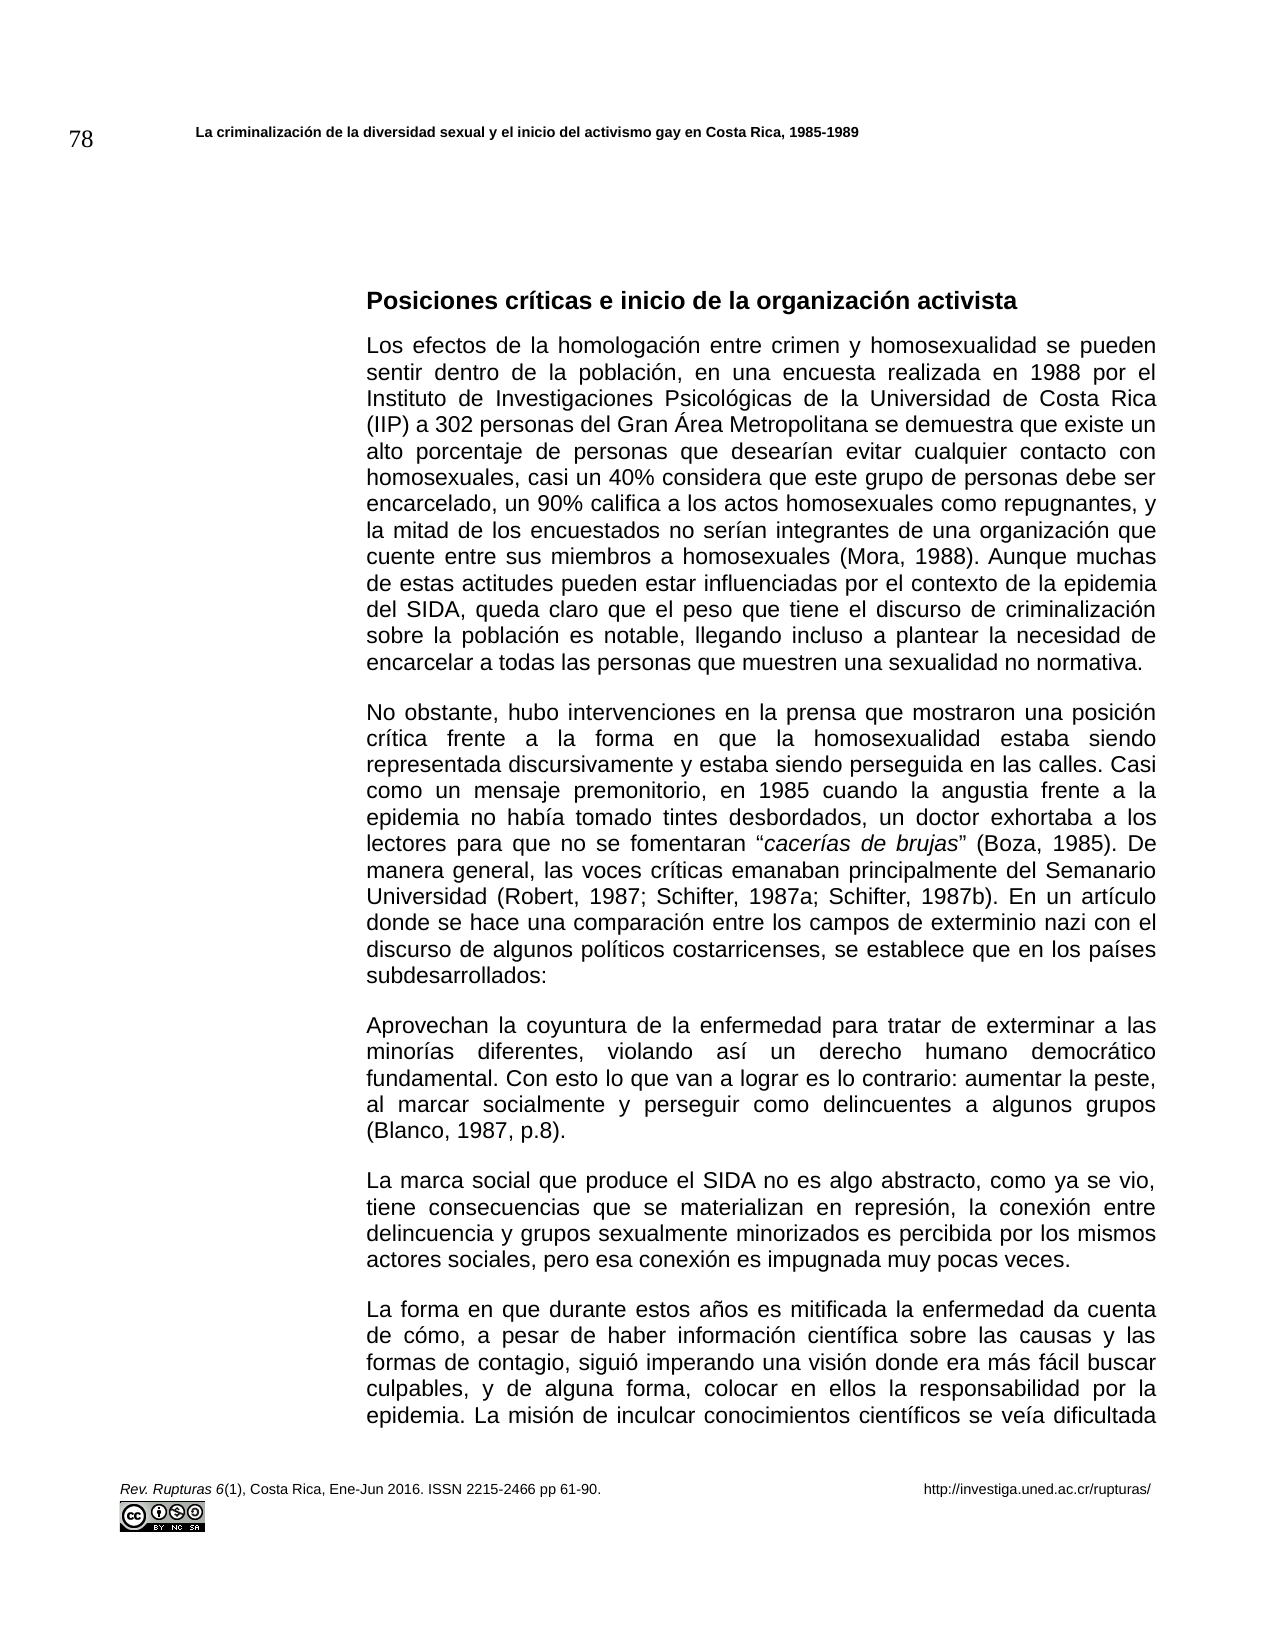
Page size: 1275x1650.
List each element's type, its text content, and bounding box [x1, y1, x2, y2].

text No obstante, hubo intervenciones en la prensa que mostraron una posición crítica frente a la forma en que la homosexualidad estaba siendo representada discursivamente y estaba siendo perseguida en las calles. Casi como un mensaje premonitorio, en 1985 cuando la angustia frente a la epidemia no había tomado tintes desbordados, un doctor exhortaba a los lectores para que no se fomentaran “cacerías de brujas” (Boza, 1985). De manera general, las voces críticas emanaban principalmente del Semanario Universidad (Robert, 1987; Schifter, 1987a; Schifter, 1987b). En un artículo donde se hace una comparación entre los campos de exterminio nazi con el discurso de algunos políticos costarricenses, se establece que en los países subdesarrollados: [366, 698, 1157, 988]
text Aprovechan la coyuntura de la enfermedad para tratar de exterminar a las minorías diferentes, violando así un derecho humano democrático fundamental. Con esto lo que van a lograr es lo contrario: aumentar la peste, al marcar socialmente y perseguir como delincuentes a algunos grupos (Blanco, 1987, p.8). [366, 1012, 1157, 1144]
text La marca social que produce el SIDA no es algo abstracto, como ya se vio, tiene consecuencias que se materializan en represión, la conexión entre delincuencia y grupos sexualmente minorizados es percibida por los mismos actores sociales, pero esa conexión es impugnada muy pocas veces. [366, 1167, 1157, 1273]
text Los efectos de la homologación entre crimen y homosexualidad se pueden sentir dentro de la población, en una encuesta realizada en 1988 por el Instituto de Investigaciones Psicológicas de la Universidad de Costa Rica (IIP) a 302 personas del Gran Área Metropolitana se demuestra que existe un alto porcentaje de personas que desearían evitar cualquier contacto con homosexuales, casi un 40% considera que este grupo de personas debe ser encarcelado, un 90% califica a los actos homosexuales como repugnantes, y la mitad de los encuestados no serían integrantes de una organización que cuente entre sus miembros a homosexuales (Mora, 1988). Aunque muchas de estas actitudes pueden estar influenciadas por el contexto de la epidemia del SIDA, queda claro que el peso que tiene el discurso de criminalización sobre la población es notable, llegando incluso a plantear la necesidad de encarcelar a todas las personas que muestren una sexualidad no normativa. [366, 332, 1157, 675]
text La forma en que durante estos años es mitificada la enfermedad da cuenta de cómo, a pesar de haber información científica sobre las causas y las formas de contagio, siguió imperando una visión donde era más fácil buscar culpables, y de alguna forma, colocar en ellos la responsabilidad por la epidemia. La misión de inculcar conocimientos científicos se veía dificultada [366, 1296, 1157, 1428]
picture [119, 1501, 205, 1532]
subtitle Posiciones críticas e inicio de la organización activista [366, 286, 1157, 314]
